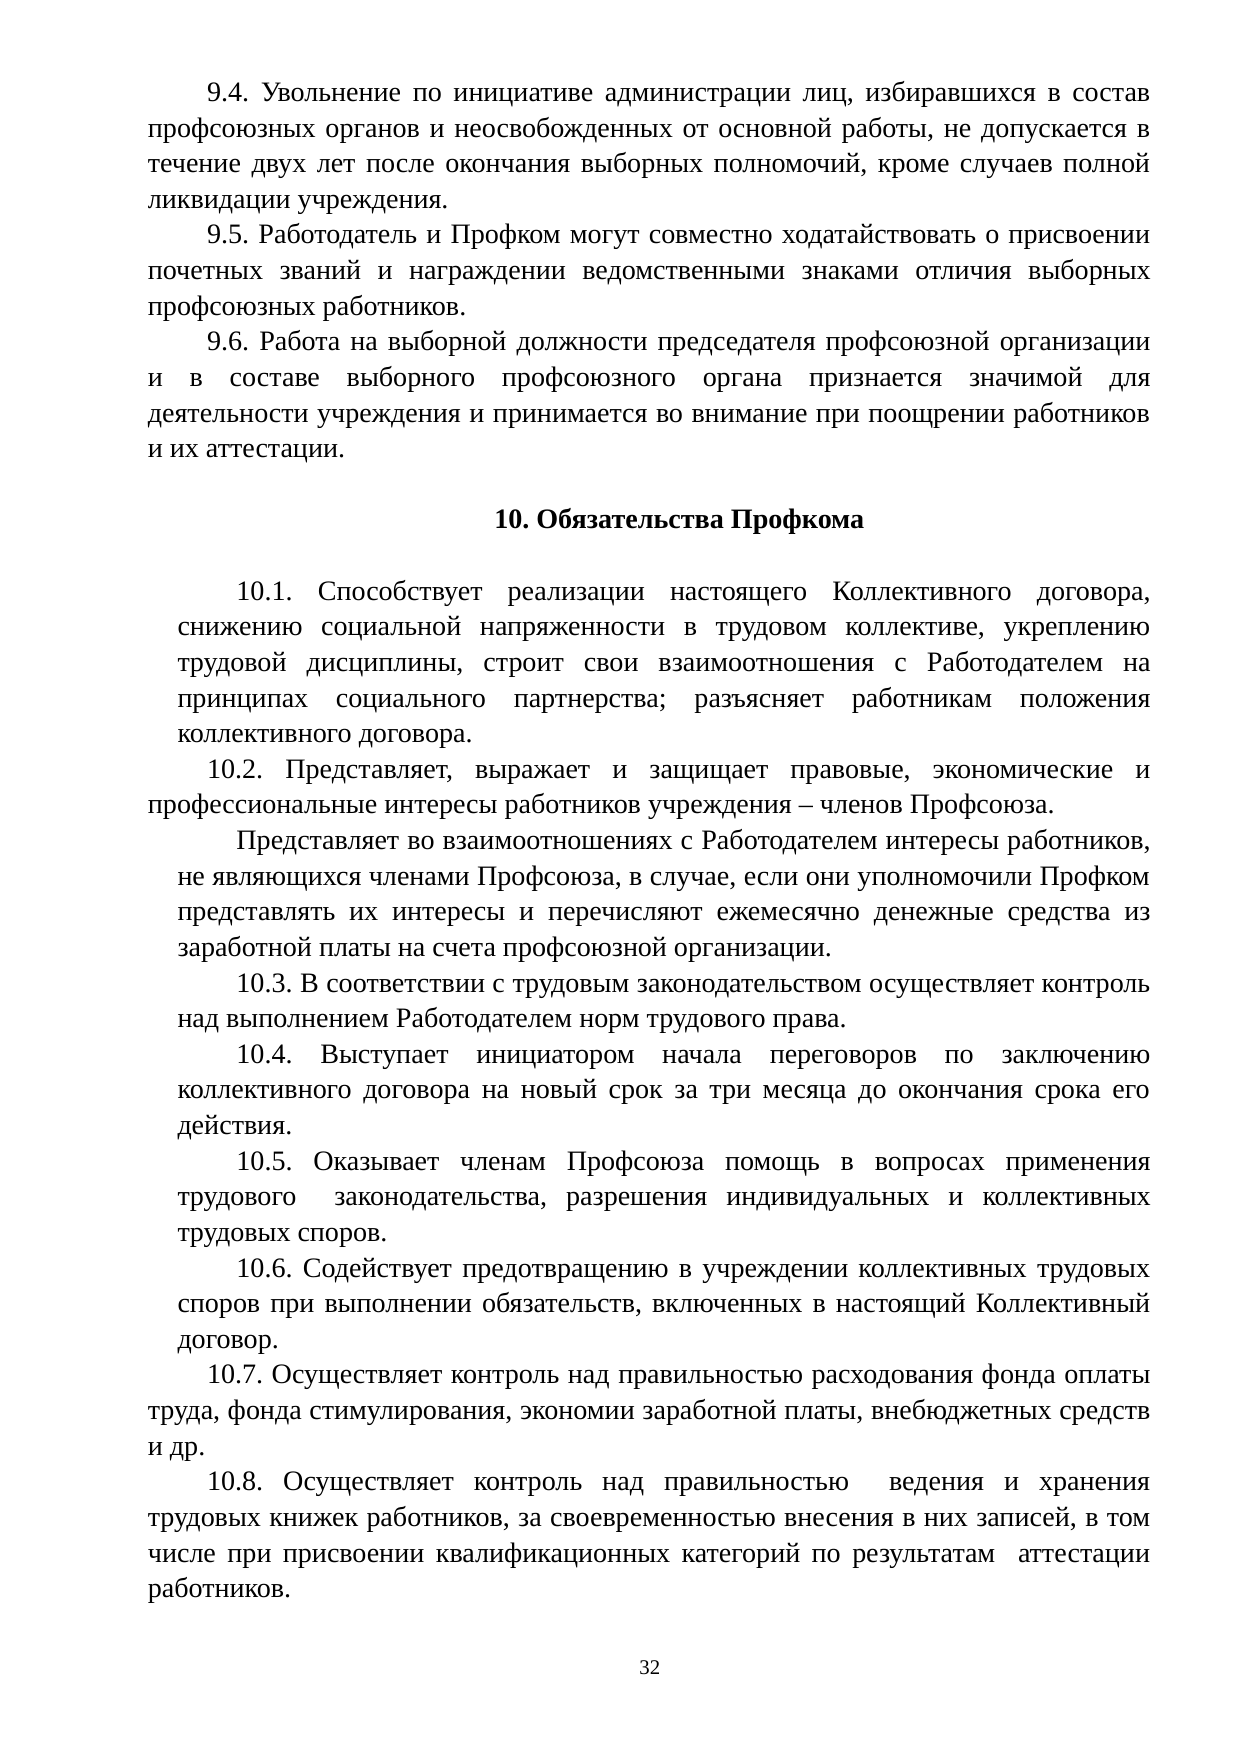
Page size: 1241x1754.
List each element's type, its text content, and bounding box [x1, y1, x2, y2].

text 10.4. Выступает инициатором начала переговоров по заключению коллективного договора на новый срок за три месяца до окончания срока его действия. [177, 1037, 1152, 1141]
text 10.5. Оказывает членам Профсоюза помощь в вопросах применения трудового законодательства, разрешения индивидуальных и коллективных трудовых споров. [177, 1144, 1152, 1247]
text 10.2. Представляет, выражает и защищает правовые, экономические и профессиональные интересы работников учреждения – членов Профсоюза. [148, 752, 1152, 820]
text 9.4. Увольнение по инициативе администрации лиц, избиравшихся в состав профсоюзных органов и неосвобожденных от основной работы, не допускается в течение двух лет после окончания выборных полномочий, кроме случаев полной ликвидации учреждения. [148, 75, 1152, 214]
text 10. Обязательства Профкома [148, 502, 1152, 535]
text 10.1. Способствует реализации настоящего Коллективного договора, снижению социальной напряженности в трудовом коллективе, укреплению трудовой дисциплины, строит свои взаимоотношения с Работодателем на принципах социального партнерства; разъясняет работникам положения коллективного договора. [177, 574, 1152, 749]
text 9.5. Работодатель и Профком могут совместно ходатайствовать о присвоении почетных званий и награждении ведомственными знаками отличия выборных профсоюзных работников. [148, 217, 1152, 321]
text 10.3. В соответствии с трудовым законодательством осуществляет контроль над выполнением Работодателем норм трудового права. [177, 966, 1152, 1034]
text 10.8. Осуществляет контроль над правильностью ведения и хранения трудовых книжек работников, за своевременностью внесения в них записей, в том числе при присвоении квалификационных категорий по результатам аттестации работников. [148, 1464, 1152, 1604]
text 10.7. Осуществляет контроль над правильностью расходования фонда оплаты труда, фонда стимулирования, экономии заработной платы, внебюджетных средств и др. [148, 1357, 1152, 1461]
text 10.6. Содействует предотвращению в учреждении коллективных трудовых споров при выполнении обязательств, включенных в настоящий Коллективный договор. [177, 1251, 1152, 1354]
text Представляет во взаимоотношениях с Работодателем интересы работников, не являющихся членами Профсоюза, в случае, если они уполномочили Профком представлять их интересы и перечисляют ежемесячно денежные средства из заработной платы на счета профсоюзной организации. [177, 823, 1152, 962]
text 9.6. Работа на выборной должности председателя профсоюзной организации и в составе выборного профсоюзного органа признается значимой для деятельности учреждения и принимается во внимание при поощрении работников и их аттестации. [148, 324, 1152, 464]
